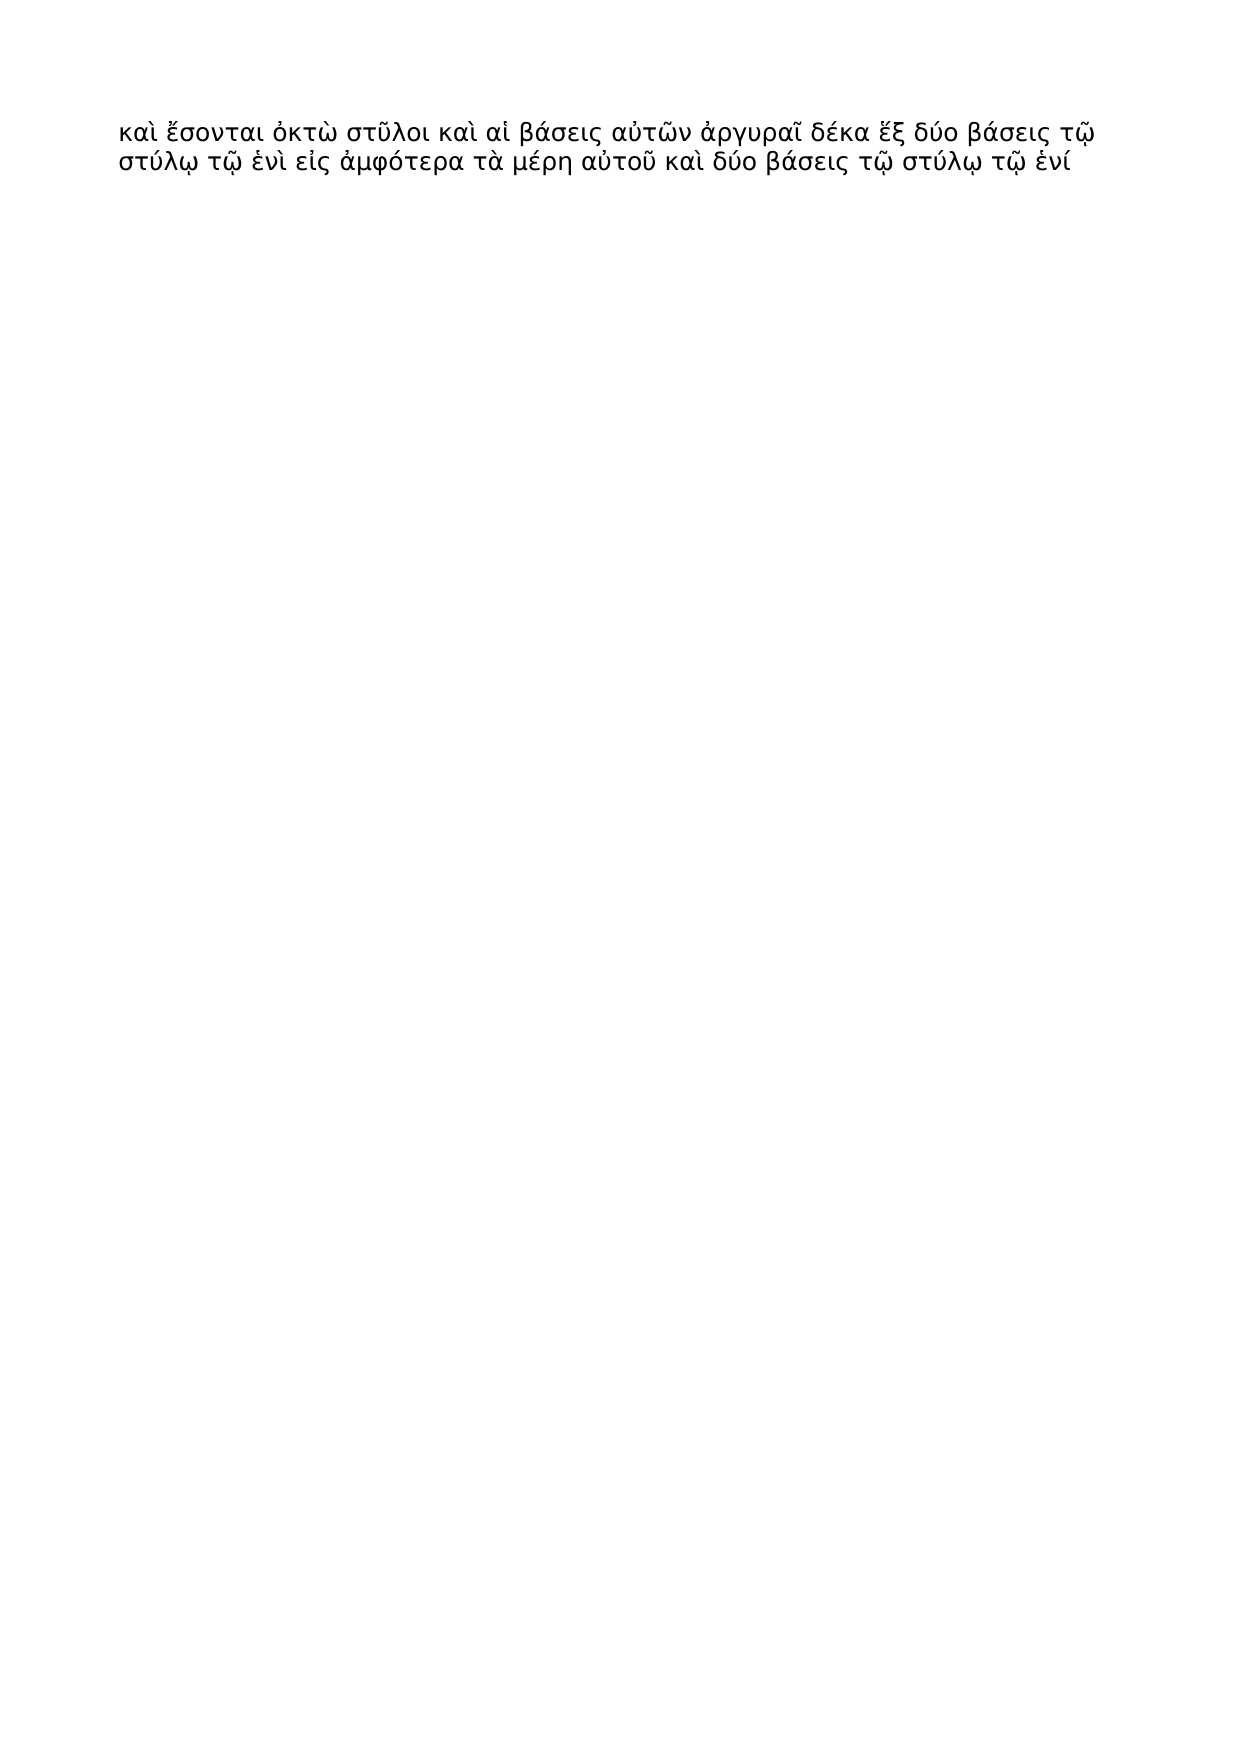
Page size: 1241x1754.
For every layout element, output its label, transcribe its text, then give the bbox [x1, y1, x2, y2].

text καὶ ἔσονται ὀκτὼ στῦλοι καὶ αἱ βάσεις αὐτῶν ἀργυραῖ δέκα ἕξ δύο βάσεις τῷ στύλῳ τῷ ἑνὶ εἰς ἀμφότερα τὰ μέρη αὐτοῦ καὶ δύο βάσεις τῷ στύλῳ τῷ ἑνί [118, 118, 1122, 176]
